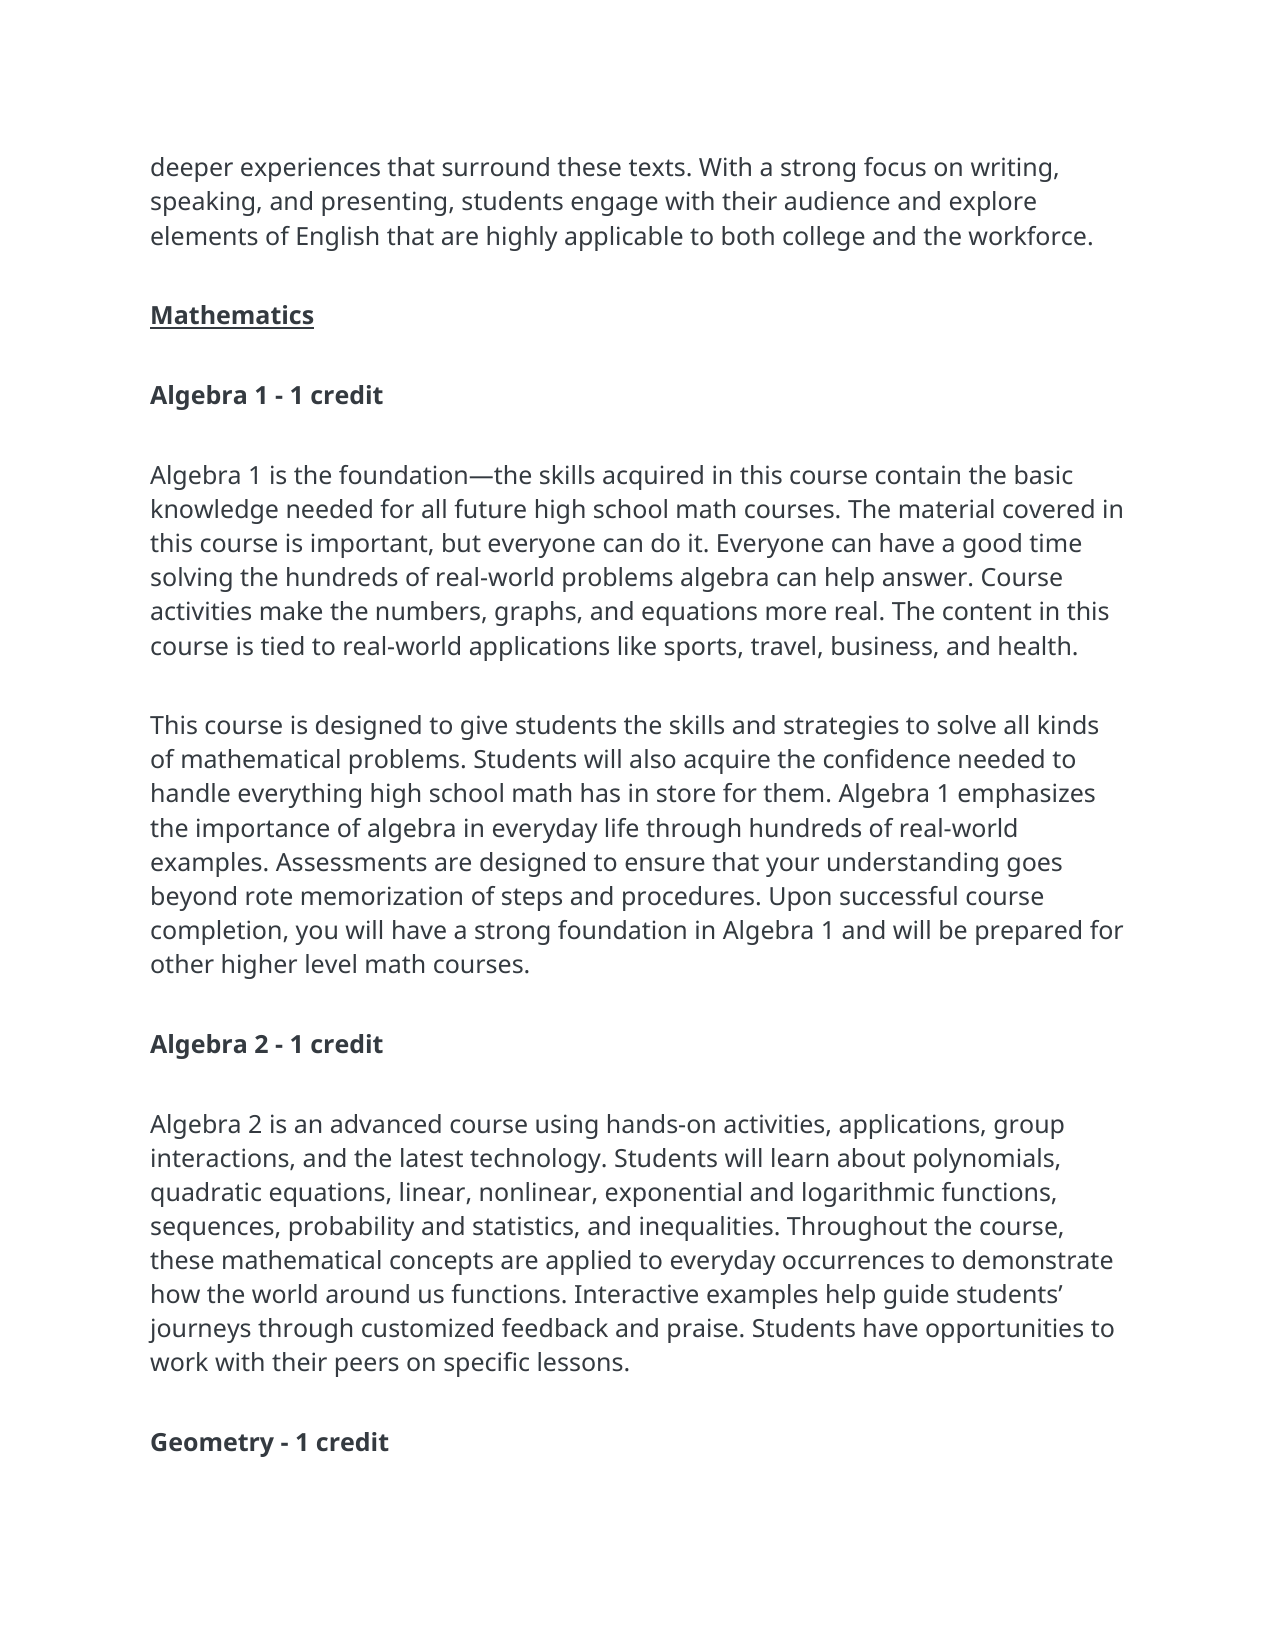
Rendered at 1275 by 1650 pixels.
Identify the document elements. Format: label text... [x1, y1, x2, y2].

text deeper experiences that surround these texts. With a strong focus on writing, speaking, and presenting, students engage with their audience and explore elements of English that are highly applicable to both college and the workforce. [150, 150, 1125, 252]
text Geometry - 1 credit [150, 1424, 1125, 1459]
text Algebra 1 - 1 credit [150, 378, 1125, 412]
text Algebra 2 - 1 credit [150, 1026, 1125, 1060]
text Algebra 2 is an advanced course using hands-on activities, applications, group interactions, and the latest technology. Students will learn about polynomials, quadratic equations, linear, nonlinear, exponential and logarithmic functions, sequences, probability and statistics, and inequalities. Throughout the course, these mathematical concepts are applied to everyday occurrences to demonstrate how the world around us functions. Interactive examples help guide students’ journeys through customized feedback and praise. Students have opportunities to work with their peers on specific lessons. [150, 1106, 1125, 1379]
text Mathematics [150, 298, 1125, 332]
text This course is designed to give students the skills and strategies to solve all kinds of mathematical problems. Students will also acquire the confidence needed to handle everything high school math has in store for them. Algebra 1 emphasizes the importance of algebra in everyday life through hundreds of real-world examples. Assessments are designed to ensure that your understanding goes beyond rote memorization of steps and procedures. Upon successful course completion, you will have a strong foundation in Algebra 1 and will be prepared for other higher level math courses. [150, 708, 1125, 981]
text Algebra 1 is the foundation—the skills acquired in this course contain the basic knowledge needed for all future high school math courses. The material covered in this course is important, but everyone can do it. Everyone can have a good time solving the hundreds of real-world problems algebra can help answer. Course activities make the numbers, graphs, and equations more real. The content in this course is tied to real-world applications like sports, travel, business, and health. [150, 458, 1125, 662]
